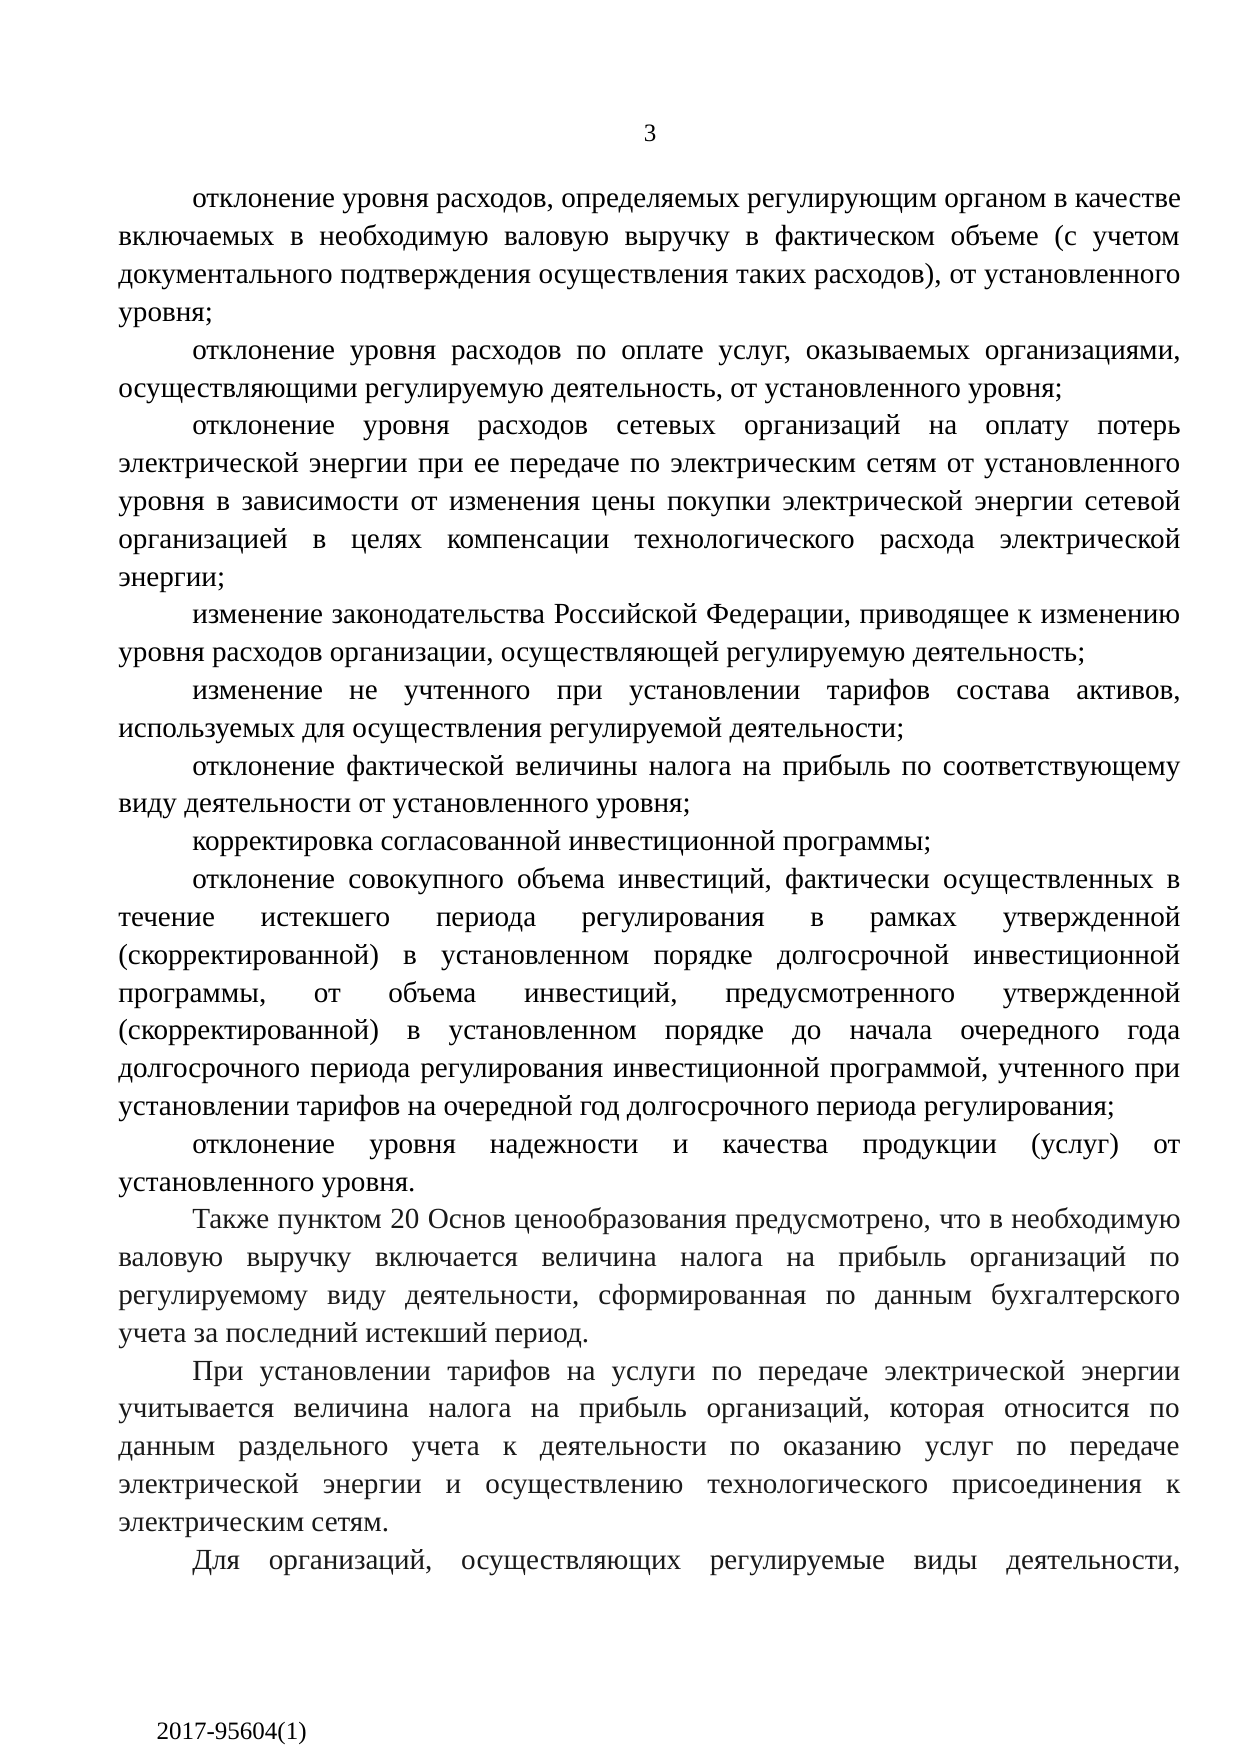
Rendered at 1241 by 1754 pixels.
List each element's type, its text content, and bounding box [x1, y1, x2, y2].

text отклонение уровня расходов по оплате услуг, оказываемых организациями, осуществляющими регулируемую деятельность, от установленного уровня; [118, 328, 1181, 403]
text отклонение уровня расходов, определяемых регулирующим органом в качестве включаемых в необходимую валовую выручку в фактическом объеме (с учетом документального подтверждения осуществления таких расходов), от установленного уровня; [118, 176, 1181, 328]
text изменение законодательства Российской Федерации, приводящее к изменению уровня расходов организации, осуществляющей регулируемую деятельность; [118, 592, 1181, 668]
text отклонение уровня надежности и качества продукции (услуг) от установленного уровня. [118, 1122, 1181, 1197]
text При установлении тарифов на услуги по передаче электрической энергии учитывается величина налога на прибыль организаций, которая относится по данным раздельного учета к деятельности по оказанию услуг по передаче электрической энергии и осуществлению технологического присоединения к электрическим сетям. [118, 1348, 1181, 1538]
text отклонение фактической величины налога на прибыль по соответствующему виду деятельности от установленного уровня; [118, 743, 1181, 819]
text отклонение уровня расходов сетевых организаций на оплату потерь электрической энергии при ее передаче по электрическим сетям от установленного уровня в зависимости от изменения цены покупки электрической энергии сетевой организацией в целях компенсации технологического расхода электрической энергии; [118, 403, 1181, 592]
text изменение не учтенного при установлении тарифов состава активов, используемых для осуществления регулируемой деятельности; [118, 668, 1181, 743]
text корректировка согласованной инвестиционной программы; [118, 819, 1181, 857]
text отклонение совокупного объема инвестиций, фактически осуществленных в течение истекшего периода регулирования в рамках утвержденной (скорректированной) в установленном порядке долгосрочной инвестиционной программы, от объема инвестиций, предусмотренного утвержденной (скорректированной) в установленном порядке до начала очередного года долгосрочного периода регулирования инвестиционной программой, учтенного при установлении тарифов на очередной год долгосрочного периода регулирования; [118, 857, 1181, 1122]
text Для организаций, осуществляющих регулируемые виды деятельности, [118, 1538, 1181, 1575]
text Также пунктом 20 Основ ценообразования предусмотрено, что в необходимую валовую выручку включается величина налога на прибыль организаций по регулируемому виду деятельности, сформированная по данным бухгалтерского учета за последний истекший период. [118, 1197, 1181, 1348]
